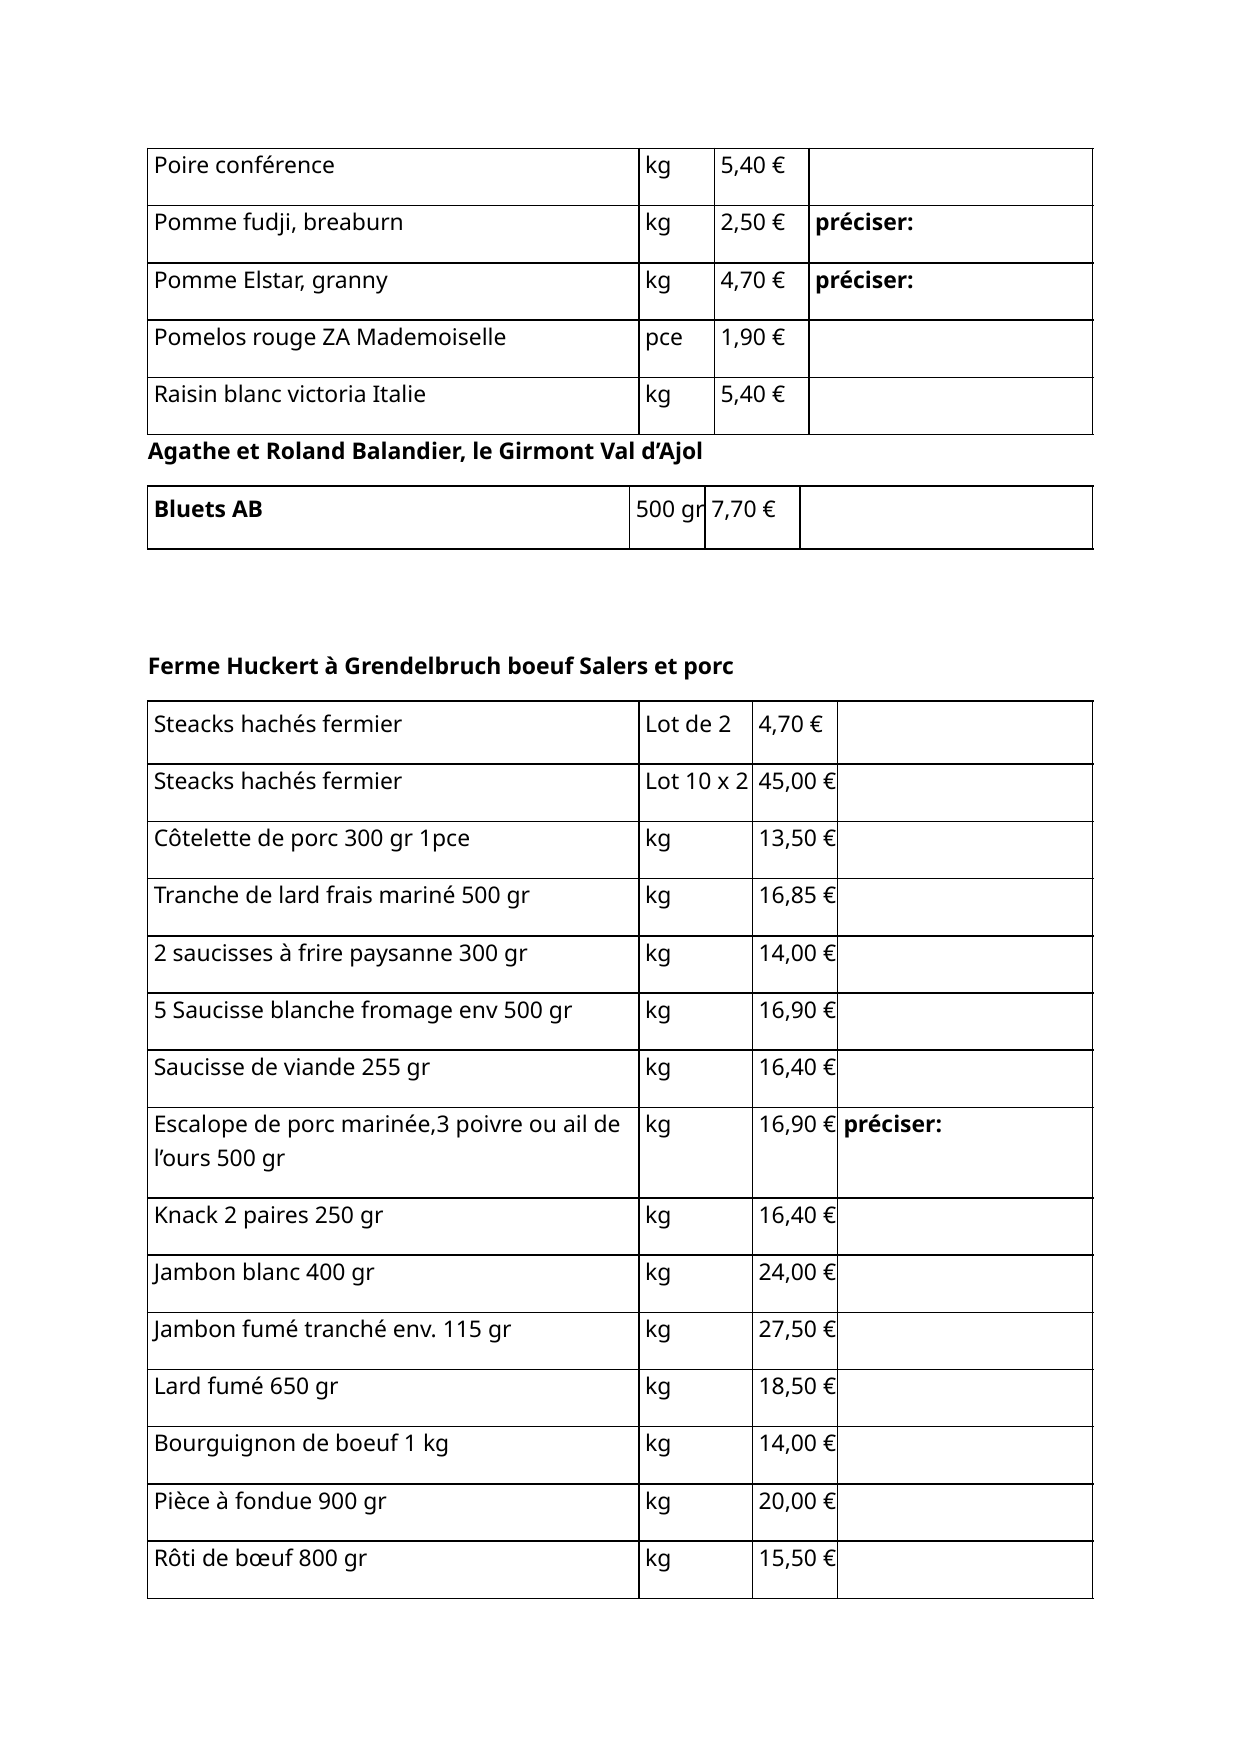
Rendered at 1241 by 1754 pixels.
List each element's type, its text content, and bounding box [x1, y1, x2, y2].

table_cell Lot 10 x 2 [640, 765, 752, 821]
table_cell 14,00 € [753, 1427, 837, 1483]
table_cell Escalope de porc marinée,3 poivre ou ail de l’ours 500 gr [148, 1108, 638, 1197]
table_cell kg [640, 937, 752, 992]
table_cell Knack 2 paires 250 gr [148, 1199, 638, 1254]
table_cell 16,85 € [753, 879, 837, 935]
table_cell kg [640, 994, 752, 1049]
table_cell Pomme fudji, breaburn [148, 206, 638, 262]
table_header 4,70 € [753, 702, 837, 763]
table_cell [838, 1370, 1092, 1426]
text Agathe et Roland Balandier, le Girmont Val d’Ajol [148, 435, 1093, 466]
table_cell kg [640, 1427, 752, 1483]
table_cell 5 Saucisse blanche fromage env 500 gr [148, 994, 638, 1049]
table_cell 16,40 € [753, 1199, 837, 1254]
table_cell [838, 937, 1092, 992]
table_header [801, 487, 1092, 548]
table_cell [838, 1542, 1092, 1597]
table_cell Côtelette de porc 300 gr 1pce [148, 822, 638, 878]
table_cell Pomme Elstar, granny [148, 264, 638, 319]
table_cell [810, 378, 1092, 433]
table_cell Steacks hachés fermier [148, 765, 638, 821]
table_cell [838, 765, 1092, 821]
table_header Lot de 2 [640, 702, 752, 763]
table_header 7,70 € [706, 487, 799, 548]
table_header [838, 702, 1092, 763]
table_cell préciser: [810, 206, 1092, 262]
table_cell 27,50 € [753, 1313, 837, 1369]
table_cell Jambon blanc 400 gr [148, 1256, 638, 1311]
table_cell [838, 994, 1092, 1049]
table_cell 20,00 € [753, 1485, 837, 1540]
table_cell 16,90 € [753, 1108, 837, 1197]
table_cell Tranche de lard frais mariné 500 gr [148, 879, 638, 935]
table_cell Pomelos rouge ZA Mademoiselle [148, 321, 638, 376]
text Ferme Huckert à Grendelbruch boeuf Salers et porc [148, 650, 1093, 681]
table_cell 24,00 € [753, 1256, 837, 1311]
table_cell 16,40 € [753, 1051, 837, 1106]
table_cell Jambon fumé tranché env. 115 gr [148, 1313, 638, 1369]
table_cell 16,90 € [753, 994, 837, 1049]
table_cell 13,50 € [753, 822, 837, 878]
table_cell kg [640, 1485, 752, 1540]
table_cell [838, 1051, 1092, 1106]
table_cell [838, 1199, 1092, 1254]
table_cell [838, 879, 1092, 935]
table_cell kg [640, 1051, 752, 1106]
table_cell [838, 1427, 1092, 1483]
table_cell [810, 321, 1092, 376]
table_cell Pièce à fondue 900 gr [148, 1485, 638, 1540]
table_cell [838, 1313, 1092, 1369]
table_cell kg [640, 1313, 752, 1369]
table_cell [810, 149, 1092, 205]
table_cell kg [640, 1256, 752, 1311]
table_cell Rôti de bœuf 800 gr [148, 1542, 638, 1597]
table_cell kg [640, 1370, 752, 1426]
table_cell 4,70 € [715, 264, 808, 319]
table_cell kg [640, 378, 714, 433]
table_cell kg [640, 1199, 752, 1254]
table_cell Saucisse de viande 255 gr [148, 1051, 638, 1106]
table_cell préciser: [810, 264, 1092, 319]
table_cell 5,40 € [715, 378, 808, 433]
table_cell Bourguignon de boeuf 1 kg [148, 1427, 638, 1483]
table_cell kg [640, 264, 714, 319]
table_cell 14,00 € [753, 937, 837, 992]
table_cell 5,40 € [715, 149, 808, 205]
table_cell kg [640, 879, 752, 935]
table_cell Raisin blanc victoria Italie [148, 378, 638, 433]
table_cell kg [640, 206, 714, 262]
table_cell 2 saucisses à frire paysanne 300 gr [148, 937, 638, 992]
table_cell [838, 1485, 1092, 1540]
table_cell 18,50 € [753, 1370, 837, 1426]
table_cell Poire conférence [148, 149, 638, 205]
table_cell 2,50 € [715, 206, 808, 262]
table_cell 1,90 € [715, 321, 808, 376]
table_cell [838, 822, 1092, 878]
table_cell kg [640, 149, 714, 205]
table_cell Lard fumé 650 gr [148, 1370, 638, 1426]
table_cell [838, 1256, 1092, 1311]
table_cell pce [640, 321, 714, 376]
table_cell kg [640, 822, 752, 878]
table_cell 15,50 € [753, 1542, 837, 1597]
table_header 500 gr [630, 487, 704, 548]
table_cell kg [640, 1108, 752, 1197]
table_header Steacks hachés fermier [148, 702, 638, 763]
table_cell 45,00 € [753, 765, 837, 821]
table_cell kg [640, 1542, 752, 1597]
table_cell préciser: [838, 1108, 1092, 1197]
table_header Bluets AB [148, 487, 629, 548]
